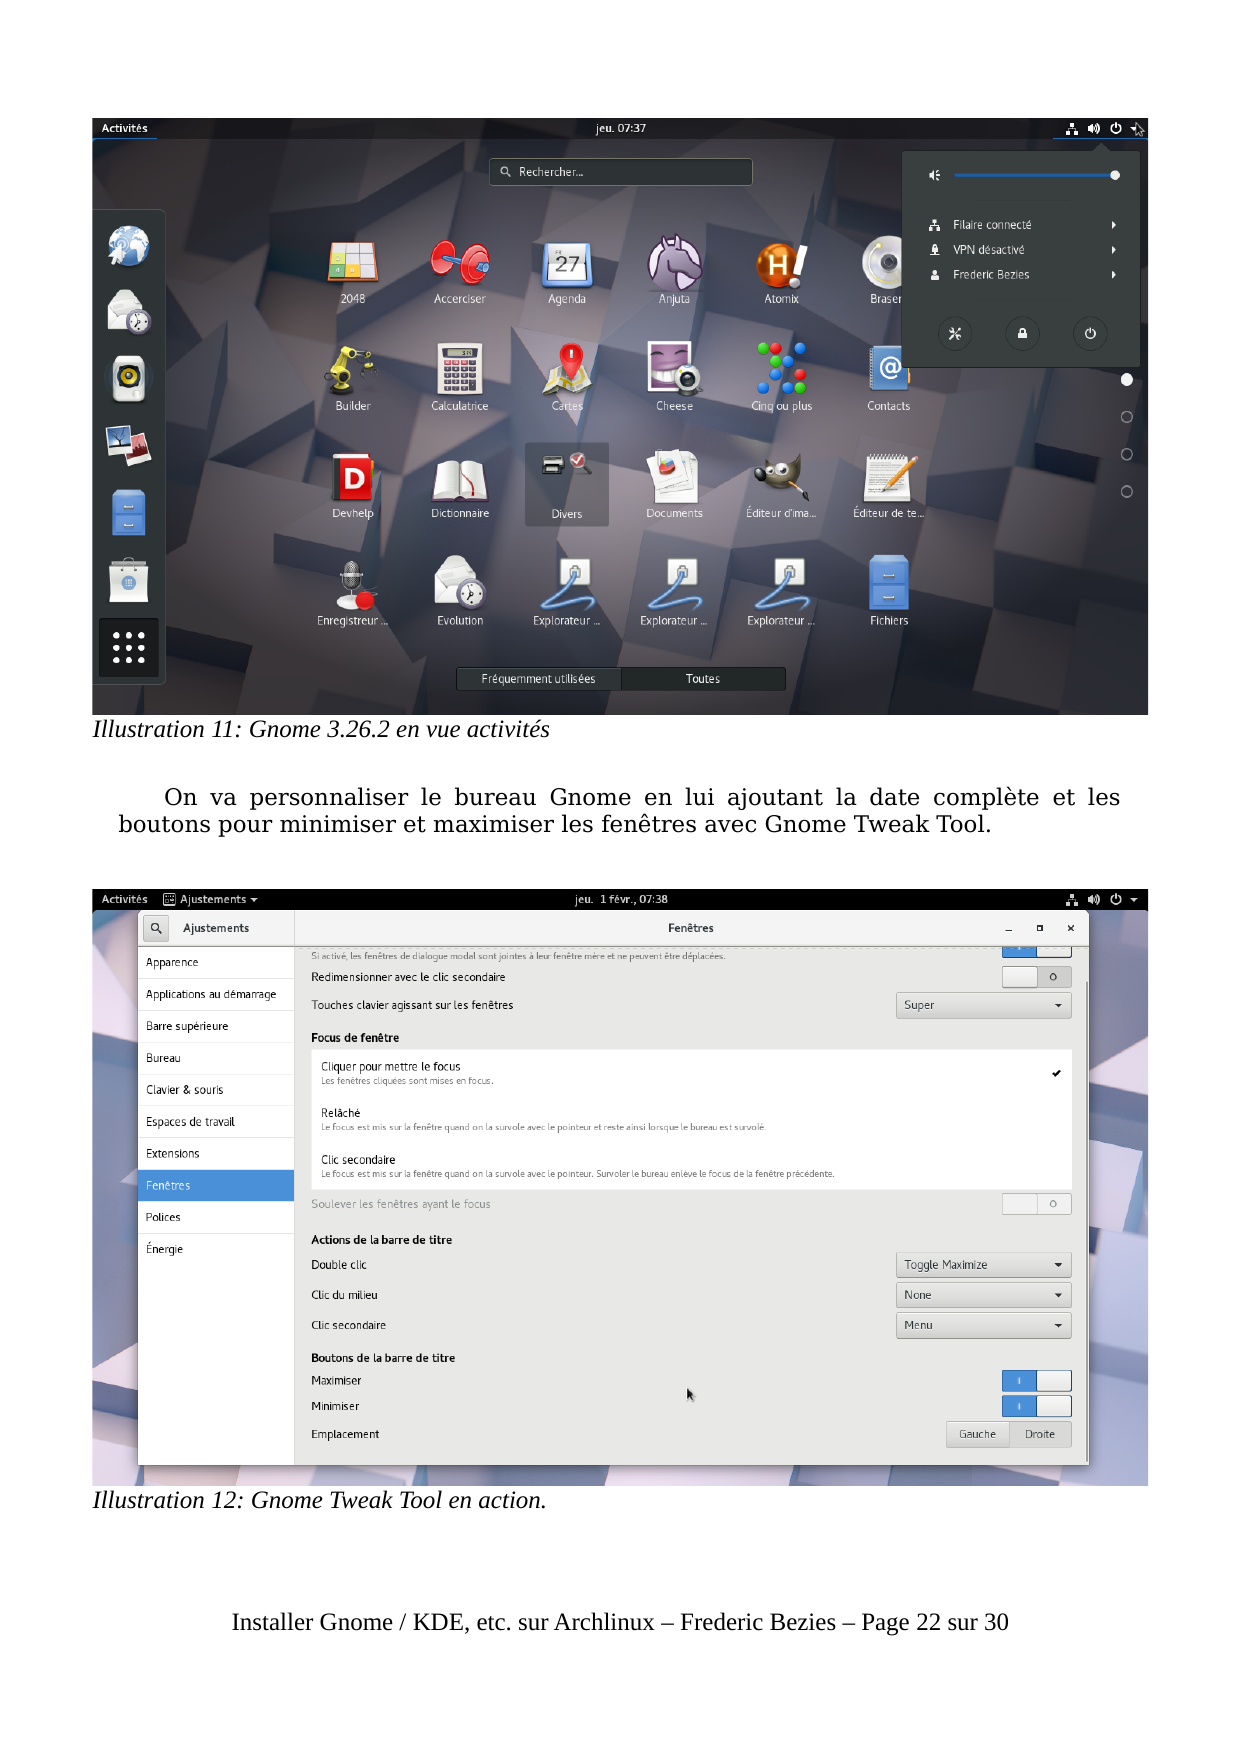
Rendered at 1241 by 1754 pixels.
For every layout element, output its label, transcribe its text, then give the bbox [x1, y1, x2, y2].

text Illustration 11: Gnome 3.26.2 en vue activités [92, 715, 1148, 743]
text On va personnaliser le bureau Gnome en lui ajoutant la date complète et les boutons pour minimiser et maximiser les fenêtres avec Gnome Tweak Tool. [118, 784, 1122, 838]
text Illustration 12: Gnome Tweak Tool en action. [92, 1486, 1148, 1514]
picture [92, 889, 1149, 1486]
picture [92, 118, 1149, 715]
